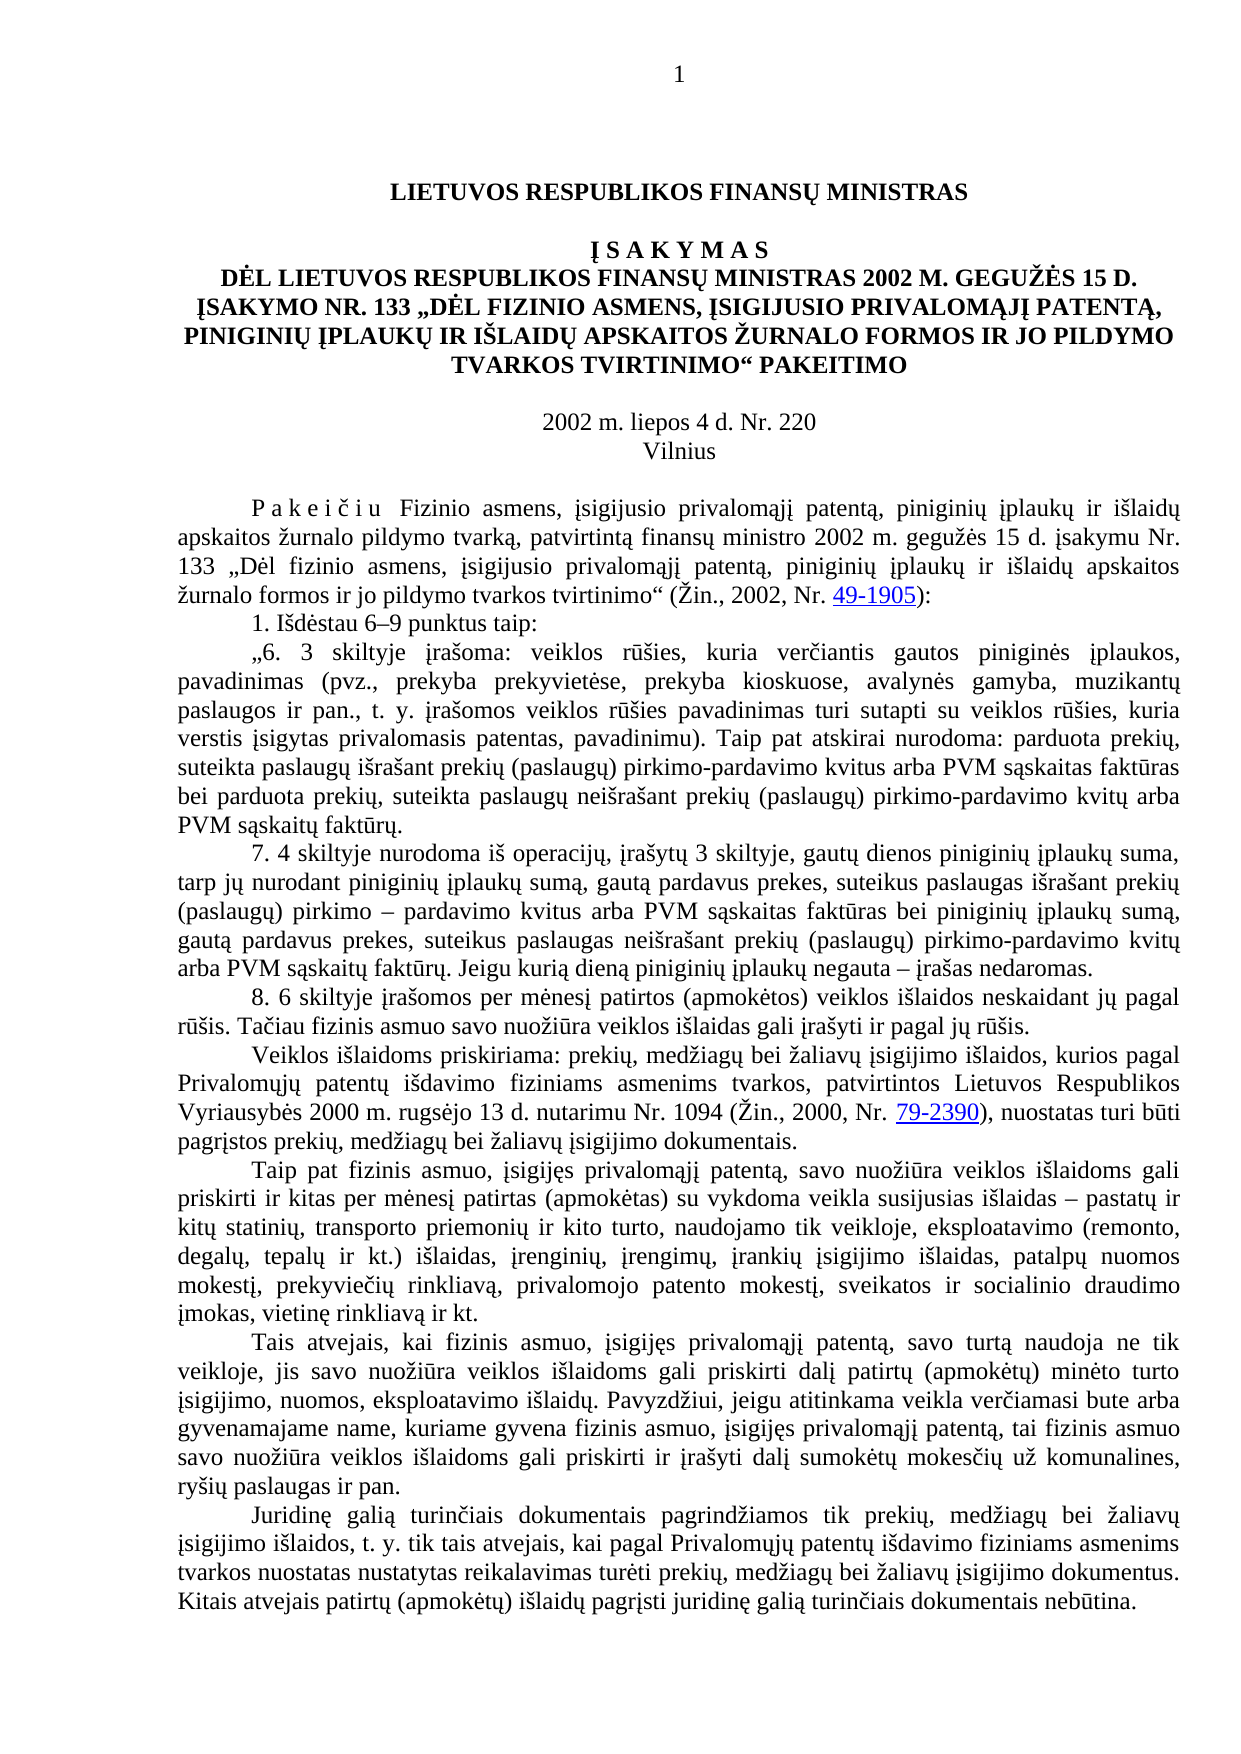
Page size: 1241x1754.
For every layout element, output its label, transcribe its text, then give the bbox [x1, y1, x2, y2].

text Pakeičiu Fizinio asmens, įsigijusio privalomąjį patentą, piniginių įplaukų ir išlaidų apskaitos žurnalo pildymo tvarką, patvirtintą finansų ministro 2002 m. gegužės 15 d. įsakymu Nr. 133 „Dėl fizinio asmens, įsigijusio privalomąjį patentą, piniginių įplaukų ir išlaidų apskaitos žurnalo formos ir jo pildymo tvarkos tvirtinimo“ (Žin., 2002, Nr. 49-1905): [177, 493, 1181, 608]
text Veiklos išlaidoms priskiriama: prekių, medžiagų bei žaliavų įsigijimo išlaidos, kurios pagal Privalomųjų patentų išdavimo fiziniams asmenims tvarkos, patvirtintos Lietuvos Respublikos Vyriausybės 2000 m. rugsėjo 13 d. nutarimu Nr. 1094 (Žin., 2000, Nr. 79-2390), nuostatas turi būti pagrįstos prekių, medžiagų bei žaliavų įsigijimo dokumentais. [177, 1040, 1181, 1155]
text Taip pat fizinis asmuo, įsigijęs privalomąjį patentą, savo nuožiūra veiklos išlaidoms gali priskirti ir kitas per mėnesį patirtas (apmokėtas) su vykdoma veikla susijusias išlaidas – pastatų ir kitų statinių, transporto priemonių ir kito turto, naudojamo tik veikloje, eksploatavimo (remonto, degalų, tepalų ir kt.) išlaidas, įrenginių, įrengimų, įrankių įsigijimo išlaidas, patalpų nuomos mokestį, prekyviečių rinkliavą, privalomojo patento mokestį, sveikatos ir socialinio draudimo įmokas, vietinę rinkliavą ir kt. [177, 1155, 1181, 1327]
text Tais atvejais, kai fizinis asmuo, įsigijęs privalomąjį patentą, savo turtą naudoja ne tik veikloje, jis savo nuožiūra veiklos išlaidoms gali priskirti dalį patirtų (apmokėtų) minėto turto įsigijimo, nuomos, eksploatavimo išlaidų. Pavyzdžiui, jeigu atitinkama veikla verčiamasi bute arba gyvenamajame name, kuriame gyvena fizinis asmuo, įsigijęs privalomąjį patentą, tai fizinis asmuo savo nuožiūra veiklos išlaidoms gali priskirti ir įrašyti dalį sumokėtų mokesčių už komunalines, ryšių paslaugas ir pan. [177, 1327, 1181, 1500]
text Į S A K Y M A S [177, 235, 1181, 263]
text 8. 6 skiltyje įrašomos per mėnesį patirtos (apmokėtos) veiklos išlaidos neskaidant jų pagal rūšis. Tačiau fizinis asmuo savo nuožiūra veiklos išlaidas gali įrašyti ir pagal jų rūšis. [177, 982, 1181, 1040]
text Vilnius [177, 436, 1181, 465]
text Juridinę galią turinčiais dokumentais pagrindžiamos tik prekių, medžiagų bei žaliavų įsigijimo išlaidos, t. y. tik tais atvejais, kai pagal Privalomųjų patentų išdavimo fiziniams asmenims tvarkos nuostatas nustatytas reikalavimas turėti prekių, medžiagų bei žaliavų įsigijimo dokumentus. Kitais atvejais patirtų (apmokėtų) išlaidų pagrįsti juridinę galią turinčiais dokumentais nebūtina. [177, 1500, 1181, 1615]
text 2002 m. liepos 4 d. Nr. 220 [177, 407, 1181, 436]
text „6. 3 skiltyje įrašoma: veiklos rūšies, kuria verčiantis gautos piniginės įplaukos, pavadinimas (pvz., prekyba prekyvietėse, prekyba kioskuose, avalynės gamyba, muzikantų paslaugos ir pan., t. y. įrašomos veiklos rūšies pavadinimas turi sutapti su veiklos rūšies, kuria verstis įsigytas privalomasis patentas, pavadinimu). Taip pat atskirai nurodoma: parduota prekių, suteikta paslaugų išrašant prekių (paslaugų) pirkimo-pardavimo kvitus arba PVM sąskaitas faktūras bei parduota prekių, suteikta paslaugų neišrašant prekių (paslaugų) pirkimo-pardavimo kvitų arba PVM sąskaitų faktūrų. [177, 637, 1181, 838]
text LIETUVOS RESPUBLIKOS FINANSŲ MINISTRAS [177, 177, 1181, 206]
text DĖL LIETUVOS RESPUBLIKOS FINANSŲ MINISTRAS 2002 M. GEGUŽĖS 15 D. ĮSAKYMO NR. 133 „DĖL FIZINIO ASMENS, ĮSIGIJUSIO PRIVALOMĄJĮ PATENTĄ, PINIGINIŲ ĮPLAUKŲ IR IŠLAIDŲ APSKAITOS ŽURNALO FORMOS IR JO PILDYMO TVARKOS TVIRTINIMO“ PAKEITIMO [177, 263, 1181, 378]
text 7. 4 skiltyje nurodoma iš operacijų, įrašytų 3 skiltyje, gautų dienos piniginių įplaukų suma, tarp jų nurodant piniginių įplaukų sumą, gautą pardavus prekes, suteikus paslaugas išrašant prekių (paslaugų) pirkimo – pardavimo kvitus arba PVM sąskaitas faktūras bei piniginių įplaukų sumą, gautą pardavus prekes, suteikus paslaugas neišrašant prekių (paslaugų) pirkimo-pardavimo kvitų arba PVM sąskaitų faktūrų. Jeigu kurią dieną piniginių įplaukų negauta – įrašas nedaromas. [177, 838, 1181, 982]
text 1. Išdėstau 6–9 punktus taip: [177, 608, 1181, 637]
